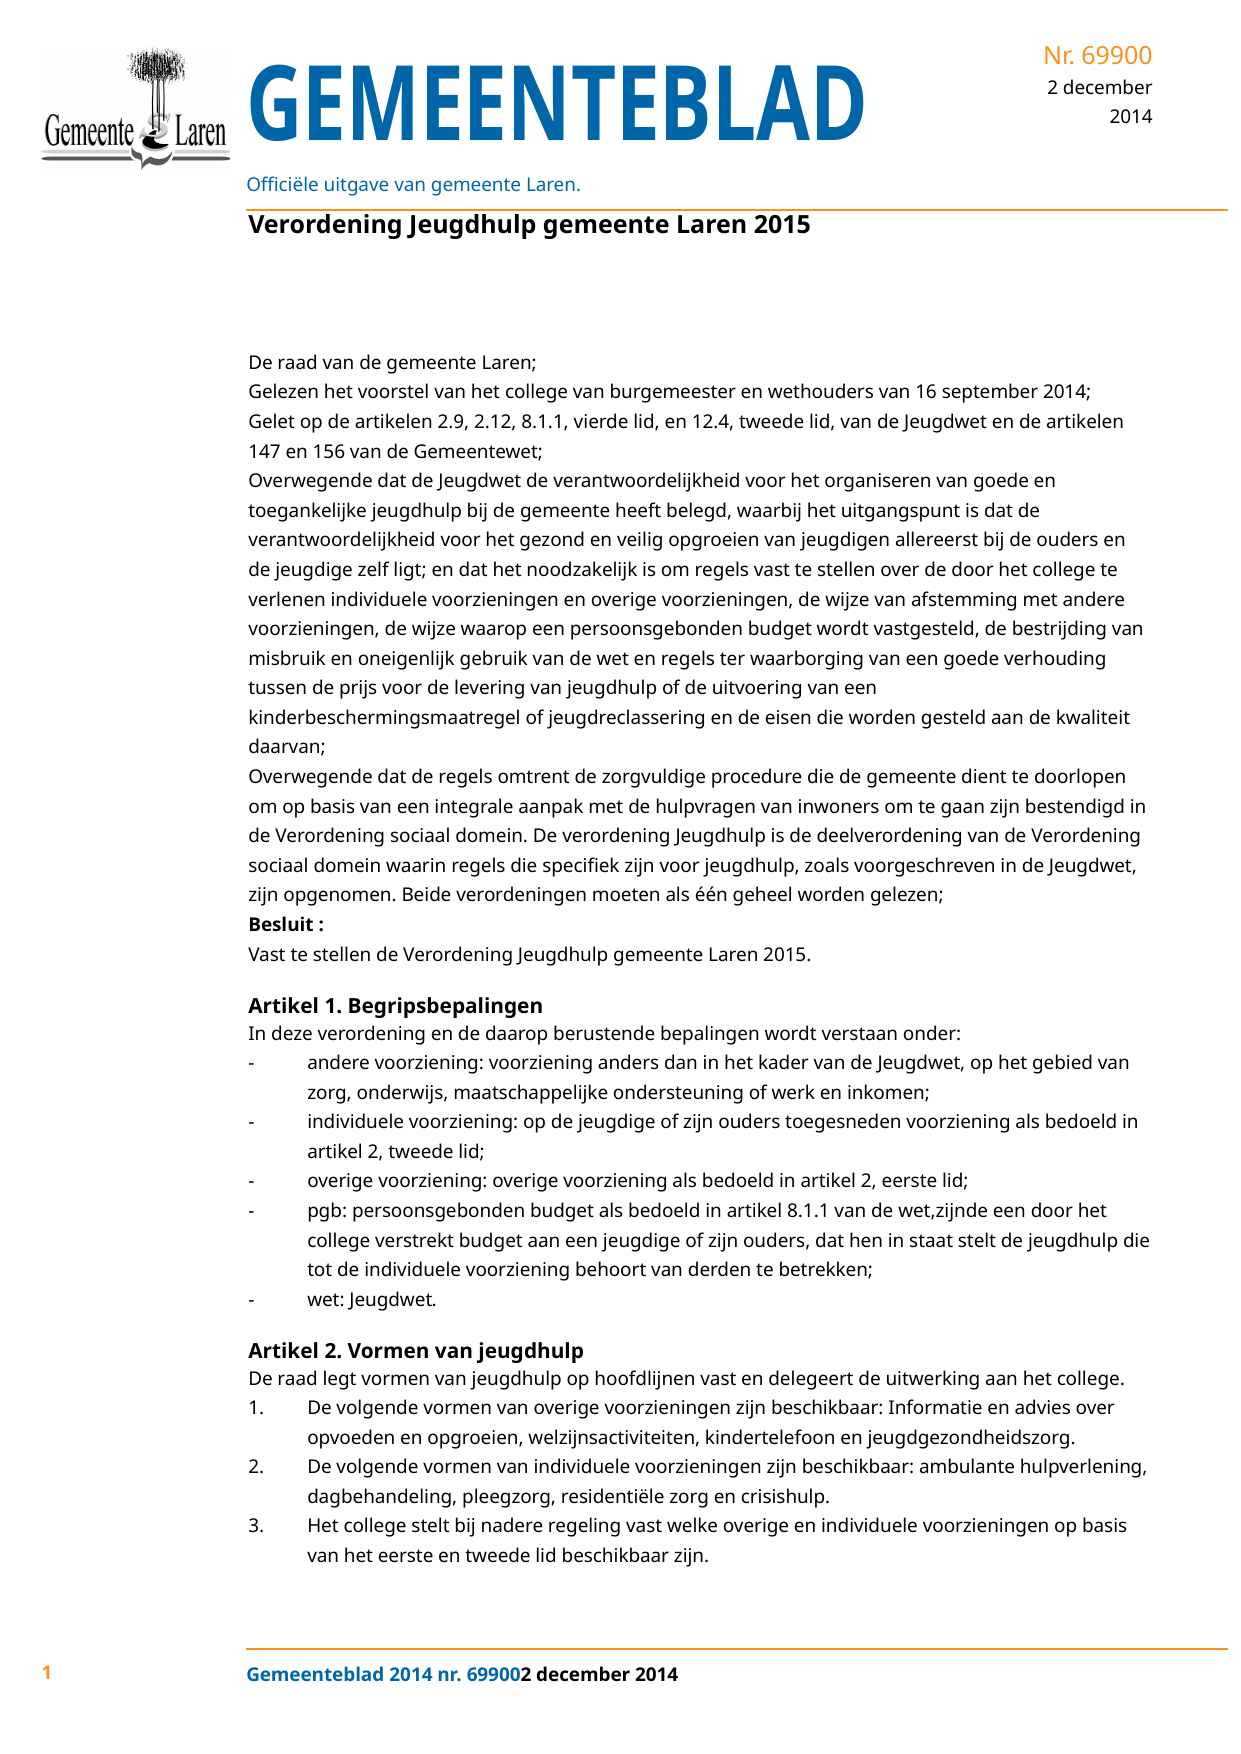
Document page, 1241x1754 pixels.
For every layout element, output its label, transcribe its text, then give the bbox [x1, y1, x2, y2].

list pgb: persoonsgebonden budget als bedoeld in artikel 8.1.1 van de wet,zijnde een door het college verstrekt budget aan een jeugdige of zijn ouders, dat hen in staat stelt de jeugdhulp die tot de individuele voorziening behoort van derden te betrekken; [248, 1197, 1152, 1282]
text Artikel 1. Begripsbepalingen [248, 991, 1152, 1020]
text Vast te stellen de Verordening Jeugdhulp gemeente Laren 2015. [248, 941, 1152, 967]
list Het college stelt bij nadere regeling vast welke overige en individuele voorzieningen op basis van het eerste en tweede lid beschikbaar zijn. [248, 1513, 1152, 1568]
list overige voorziening: overige voorziening als bedoeld in artikel 2, eerste lid; [248, 1168, 1152, 1193]
text Besluit : [248, 911, 1152, 937]
list wet: Jeugdwet. [248, 1286, 1152, 1312]
list De volgende vormen van individuele voorzieningen zijn beschikbaar: ambulante hulpverlening, dagbehandeling, pleegzorg, residentiële zorg en crisishulp. [248, 1453, 1152, 1509]
text Overwegende dat de regels omtrent de zorgvuldige procedure die de gemeente dient te doorlopen om op basis van een integrale aanpak met de hulpvragen van inwoners om te gaan zijn bestendigd in de Verordening sociaal domein. De verordening Jeugdhulp is de deelverordening van de Verordening sociaal domein waarin regels die specifiek zijn voor jeugdhulp, zoals voorgeschreven in de Jeugdwet, zijn opgenomen. Beide verordeningen moeten als één geheel worden gelezen; [248, 763, 1152, 907]
text Gelet op de artikelen 2.9, 2.12, 8.1.1, vierde lid, en 12.4, tweede lid, van de Jeugdwet en de artikelen 147 en 156 van de Gemeentewet; [248, 408, 1152, 464]
text Artikel 2. Vormen van jeugdhulp [248, 1336, 1152, 1365]
text In deze verordening en de daarop berustende bepalingen wordt verstaan onder: [248, 1020, 1152, 1045]
picture [41, 47, 231, 172]
text Overwegende dat de Jeugdwet de verantwoordelijkheid voor het organiseren van goede en toegankelijke jeugdhulp bij de gemeente heeft belegd, waarbij het uitgangspunt is dat de verantwoordelijkheid voor het gezond en veilig opgroeien van jeugdigen allereerst bij de ouders en de jeugdige zelf ligt; en dat het noodzakelijk is om regels vast te stellen over de door het college te verlenen individuele voorzieningen en overige voorzieningen, de wijze van afstemming met andere voorzieningen, de wijze waarop een persoonsgebonden budget wordt vastgesteld, de bestrijding van misbruik en oneigenlijk gebruik van de wet en regels ter waarborging van een goede verhouding tussen de prijs voor de levering van jeugdhulp of de uitvoering van een kinderbeschermingsmaatregel of jeugdreclassering en de eisen die worden gesteld aan de kwaliteit daarvan; [248, 467, 1152, 759]
list De volgende vormen van overige voorzieningen zijn beschikbaar: Informatie en advies over opvoeden en opgroeien, welzijnsactiviteiten, kindertelefoon en jeugdgezondheidszorg. [248, 1394, 1152, 1450]
text Gelezen het voorstel van het college van burgemeester en wethouders van 16 september 2014; [248, 379, 1152, 404]
text De raad legt vormen van jeugdhulp op hoofdlijnen vast en delegeert de uitwerking aan het college. [248, 1365, 1152, 1391]
list andere voorziening: voorziening anders dan in het kader van de Jeugdwet, op het gebied van zorg, onderwijs, maatschappelijke ondersteuning of werk en inkomen; [248, 1049, 1152, 1104]
list individuele voorziening: op de jeugdige of zijn ouders toegesneden voorziening als bedoeld in artikel 2, tweede lid; [248, 1108, 1152, 1164]
text De raad van de gemeente Laren; [248, 349, 1152, 375]
text Verordening Jeugdhulp gemeente Laren 2015 [248, 211, 1152, 241]
